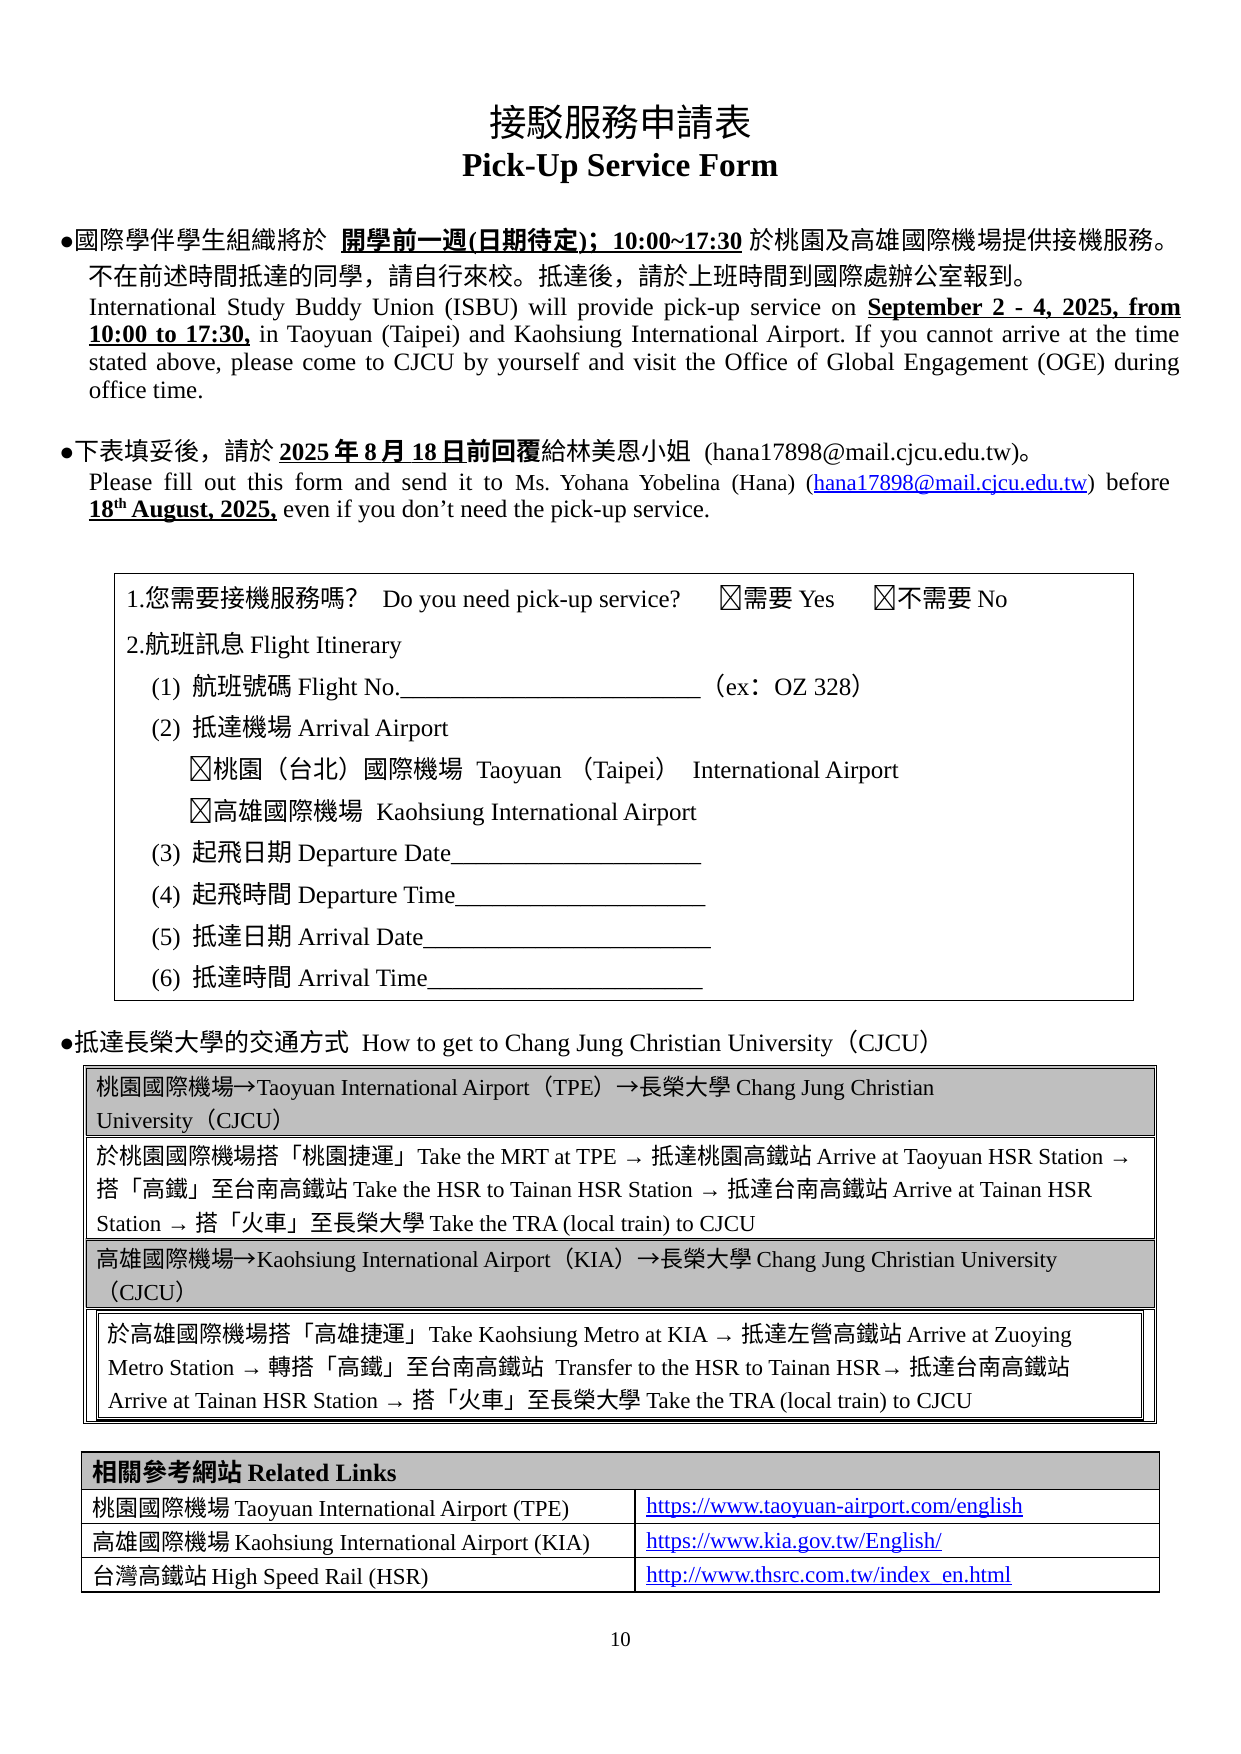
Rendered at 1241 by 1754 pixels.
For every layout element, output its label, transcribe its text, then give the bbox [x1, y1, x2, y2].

table_cell 高雄國際機場→Kaohsiung International Airport（KIA）→長榮大學Chang Jung Christian University （CJCU） [87, 1241, 1154, 1307]
table_header 1.您需要接機服務嗎？ Do you need pick-up service? 需要Yes 不需要No [115, 574, 1133, 616]
table_cell 台灣高鐵站High Speed Rail (HSR) [82, 1558, 634, 1591]
table_cell https://www.taoyuan-airport.com/english [636, 1490, 1159, 1523]
subtitle ●下表填妥後，請於2025年8月18日前回覆給林美恩小姐 (hana17898@mail.cjcu.edu.tw)。 [59, 431, 1181, 468]
subtitle ●國際學伴學生組織將於 開學前一週(日期待定)；10:00~17:30 於桃園及高雄國際機場提供接機服務。不在前述時間抵達的同學，請自行來校。抵達後，請於上班時間到國際處辦公室報到。 [59, 220, 1181, 293]
table_cell http://www.thsrc.com.tw/index_en.html [636, 1558, 1159, 1591]
subtitle International Study Buddy Union (ISBU) will provide pick-up service on September 2 - 4, 2025, from 10:00 to 17:30, in Taoyuan (Taipei) and Kaohsiung International Airport. If you cannot arrive at the time stated above, please come to CJCU by yourself and visit the Office of Global Engagement (OGE) during office time. [89, 293, 1181, 404]
text Pick-Up Service Form [59, 147, 1181, 183]
table_cell 高雄國際機場Kaohsiung International Airport (KIA) [82, 1524, 634, 1557]
subtitle Please fill out this form and send it to Ms. Yohana Yobelina (Hana) (hana17898@mail.cjcu.edu.tw) before 18th August, 2025, even if you don’t need the pick-up service. [88, 468, 1181, 523]
text 接駁服務申請表 [59, 92, 1181, 147]
table_cell 桃園國際機場Taoyuan International Airport (TPE) [82, 1490, 634, 1523]
table_cell https://www.kia.gov.tw/English/ [636, 1524, 1159, 1557]
table_cell 於桃園國際機場搭「桃園捷運」Take the MRT at TPE → 抵達桃園高鐵站Arrive at Taoyuan HSR Station → 搭「高鐵」至台南高鐵站Take the HSR to Tainan HSR Station → 抵達台南高鐵站Arrive at Tainan HSR Station → 搭「火車」至長榮大學Take the TRA (local train) to CJCU [87, 1138, 1154, 1238]
table_cell 於高雄國際機場搭「高雄捷運」Take Kaohsiung Metro at KIA → 抵達左營高鐵站Arrive at Zuoying Metro Station → 轉搭「高鐵」至台南高鐵站 Transfer to the HSR to Tainan HSR→ 抵達台南高鐵站Arrive at Tainan HSR Station → 搭「火車」至長榮大學Take the TRA (local train) to CJCU [99, 1314, 1141, 1417]
table_header 相關參考網站Related Links [82, 1453, 1159, 1489]
text ●抵達長榮大學的交通方式 How to get to Chang Jung Christian University（CJCU） [59, 1011, 1181, 1061]
table_cell 2.航班訊息Flight Itinerary 航班號碼Flight No.________________________（ex：OZ 328） 抵達機場Arrival Airport 桃園（台北）國際機場 Taoyuan （Taipei） International Airport 高雄國際機場 Kaohsiung International Airport 起飛日期Departure Date____________________ 起飛時間Departure Time____________________ 抵達日期Arrival Date_______________________ 抵達時間Arrival Time______________________ [115, 616, 1133, 1000]
table_header 桃園國際機場→Taoyuan International Airport（TPE）→長榮大學Chang Jung Christian University（CJCU） [87, 1069, 1154, 1135]
